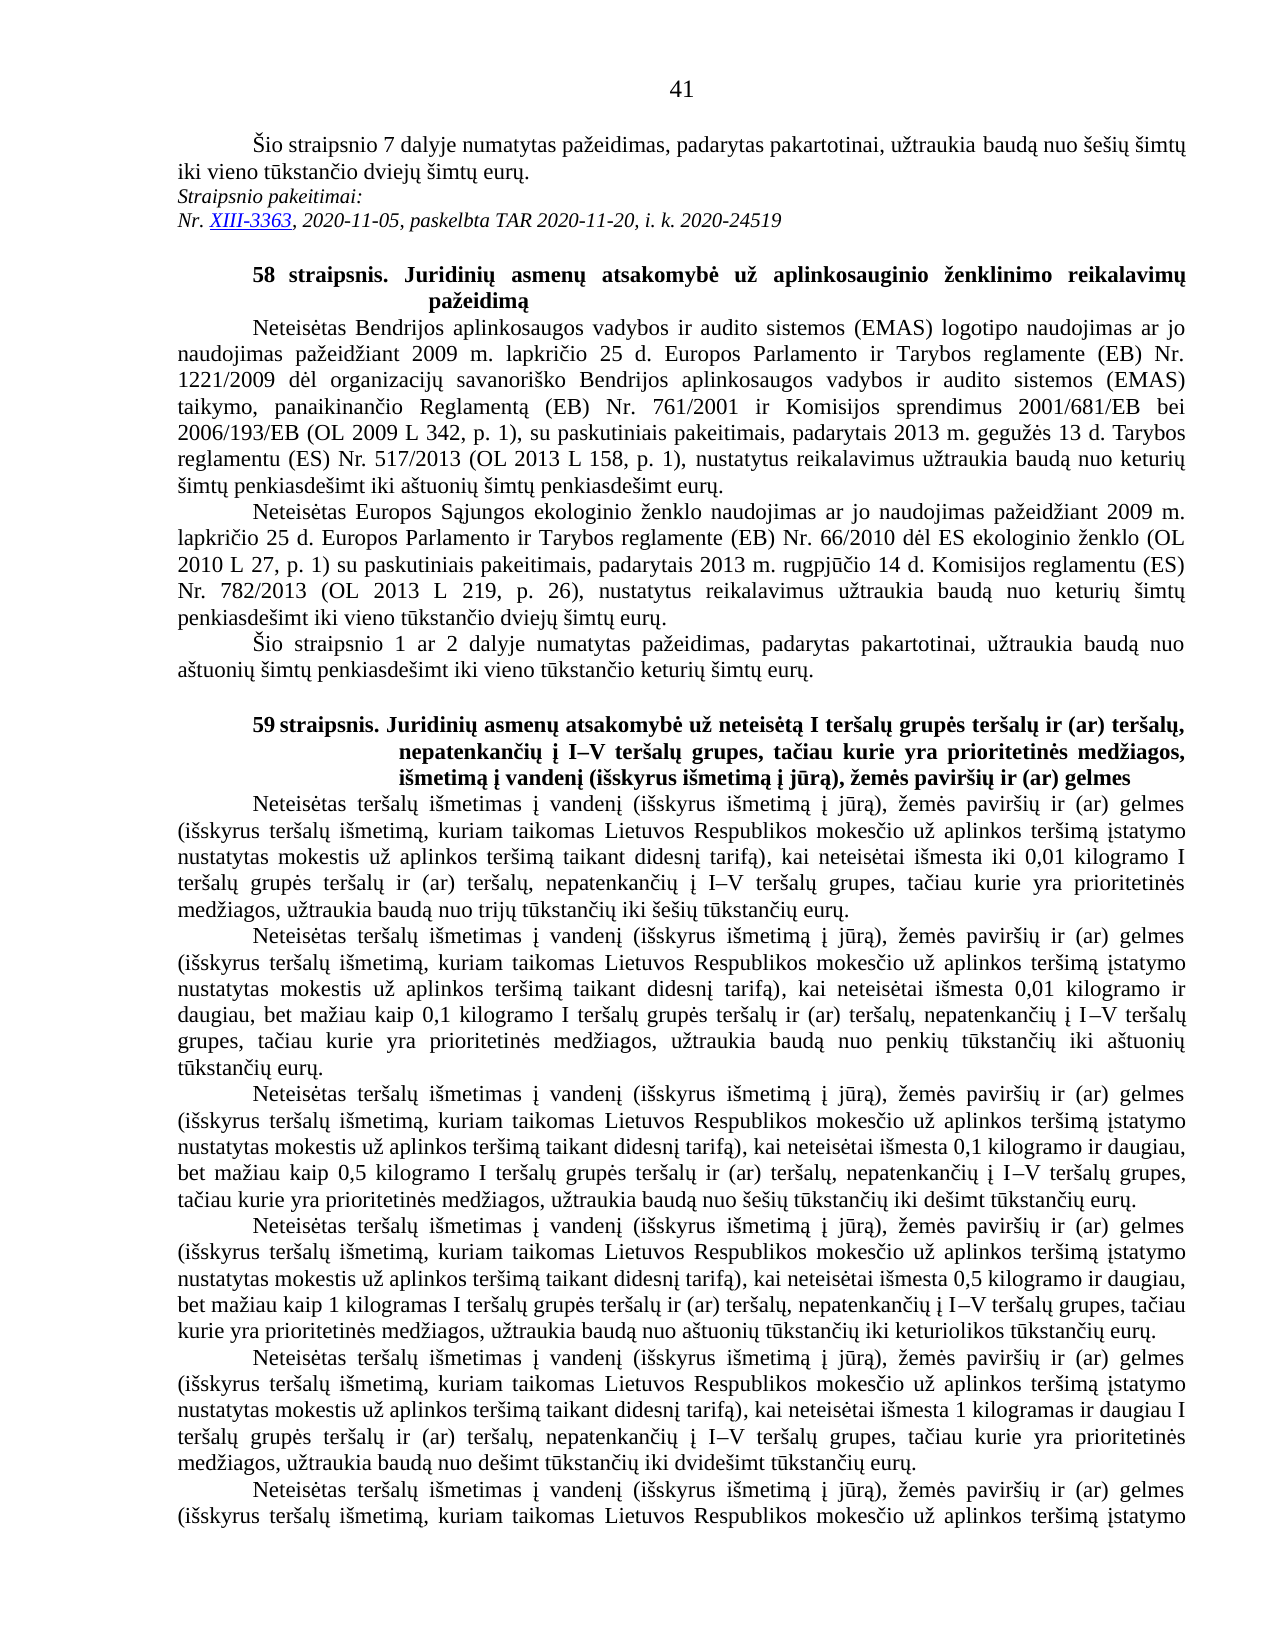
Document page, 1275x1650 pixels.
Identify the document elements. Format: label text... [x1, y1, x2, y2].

text Neteisėtas teršalų išmetimas į vandenį (išskyrus išmetimą į jūrą), žemės paviršių ir (ar) gelmes (išskyrus teršalų išmetimą, kuriam taikomas Lietuvos Respublikos mokesčio už aplinkos teršimą įstatymo nustatytas mokestis už aplinkos teršimą taikant didesnį tarifą), kai neteisėtai išmesta 1 kilogramas ir daugiau I teršalų grupės teršalų ir (ar) teršalų, nepatenkančių į I–V teršalų grupes, tačiau kurie yra prioritetinės medžiagos, užtraukia baudą nuo dešimt tūkstančių iki dvidešimt tūkstančių eurų. [177, 1344, 1186, 1476]
text Neteisėtas teršalų išmetimas į vandenį (išskyrus išmetimą į jūrą), žemės paviršių ir (ar) gelmes (išskyrus teršalų išmetimą, kuriam taikomas Lietuvos Respublikos mokesčio už aplinkos teršimą įstatymo nustatytas mokestis už aplinkos teršimą taikant didesnį tarifą), kai neteisėtai išmesta 0,01 kilogramo ir daugiau, bet mažiau kaip 0,1 kilogramo I teršalų grupės teršalų ir (ar) teršalų, nepatenkančių į I–V teršalų grupes, tačiau kurie yra prioritetinės medžiagos, užtraukia baudą nuo penkių tūkstančių iki aštuonių tūkstančių eurų. [177, 922, 1186, 1080]
text Šio straipsnio 1 ar 2 dalyje numatytas pažeidimas, padarytas pakartotinai, užtraukia baudą nuo aštuonių šimtų penkiasdešimt iki vieno tūkstančio keturių šimtų eurų. [177, 630, 1186, 683]
text Neteisėtas Bendrijos aplinkosaugos vadybos ir audito sistemos (EMAS) logotipo naudojimas ar jo naudojimas pažeidžiant 2009 m. lapkričio 25 d. Europos Parlamento ir Tarybos reglamente (EB) Nr. 1221/2009 dėl organizacijų savanoriško Bendrijos aplinkosaugos vadybos ir audito sistemos (EMAS) taikymo, panaikinančio Reglamentą (EB) Nr. 761/2001 ir Komisijos sprendimus 2001/681/EB bei 2006/193/EB (OL 2009 L 342, p. 1), su paskutiniais pakeitimais, padarytais 2013 m. gegužės 13 d. Tarybos reglamentu (ES) Nr. 517/2013 (OL 2013 L 158, p. 1), nustatytus reikalavimus užtraukia baudą nuo keturių šimtų penkiasdešimt iki aštuonių šimtų penkiasdešimt eurų. [177, 314, 1186, 498]
text Neteisėtas teršalų išmetimas į vandenį (išskyrus išmetimą į jūrą), žemės paviršių ir (ar) gelmes (išskyrus teršalų išmetimą, kuriam taikomas Lietuvos Respublikos mokesčio už aplinkos teršimą įstatymo [177, 1476, 1186, 1528]
text 59 straipsnis. Juridinių asmenų atsakomybė už neteisėtą I teršalų grupės teršalų ir (ar) teršalų, nepatenkančių į I–V teršalų grupes, tačiau kurie yra prioritetinės medžiagos, išmetimą į vandenį (išskyrus išmetimą į jūrą), žemės paviršių ir (ar) gelmes [252, 711, 1186, 790]
text Nr. XIII-3363, 2020-11-05, paskelbta TAR 2020-11-20, i. k. 2020-24519 [177, 208, 1186, 232]
text Neteisėtas teršalų išmetimas į vandenį (išskyrus išmetimą į jūrą), žemės paviršių ir (ar) gelmes (išskyrus teršalų išmetimą, kuriam taikomas Lietuvos Respublikos mokesčio už aplinkos teršimą įstatymo nustatytas mokestis už aplinkos teršimą taikant didesnį tarifą), kai neteisėtai išmesta 0,5 kilogramo ir daugiau, bet mažiau kaip 1 kilogramas I teršalų grupės teršalų ir (ar) teršalų, nepatenkančių į I–V teršalų grupes, tačiau kurie yra prioritetinės medžiagos, užtraukia baudą nuo aštuonių tūkstančių iki keturiolikos tūkstančių eurų. [177, 1212, 1186, 1344]
text 58 straipsnis. Juridinių asmenų atsakomybė už aplinkosauginio ženklinimo reikalavimų pažeidimą [252, 261, 1186, 314]
text Neteisėtas teršalų išmetimas į vandenį (išskyrus išmetimą į jūrą), žemės paviršių ir (ar) gelmes (išskyrus teršalų išmetimą, kuriam taikomas Lietuvos Respublikos mokesčio už aplinkos teršimą įstatymo nustatytas mokestis už aplinkos teršimą taikant didesnį tarifą), kai neteisėtai išmesta iki 0,01 kilogramo I teršalų grupės teršalų ir (ar) teršalų, nepatenkančių į I–V teršalų grupes, tačiau kurie yra prioritetinės medžiagos, užtraukia baudą nuo trijų tūkstančių iki šešių tūkstančių eurų. [177, 790, 1186, 922]
text Neteisėtas Europos Sąjungos ekologinio ženklo naudojimas ar jo naudojimas pažeidžiant 2009 m. lapkričio 25 d. Europos Parlamento ir Tarybos reglamente (EB) Nr. 66/2010 dėl ES ekologinio ženklo (OL 2010 L 27, p. 1) su paskutiniais pakeitimais, padarytais 2013 m. rugpjūčio 14 d. Komisijos reglamentu (ES) Nr. 782/2013 (OL 2013 L 219, p. 26), nustatytus reikalavimus užtraukia baudą nuo keturių šimtų penkiasdešimt iki vieno tūkstančio dviejų šimtų eurų. [177, 498, 1186, 630]
text Neteisėtas teršalų išmetimas į vandenį (išskyrus išmetimą į jūrą), žemės paviršių ir (ar) gelmes (išskyrus teršalų išmetimą, kuriam taikomas Lietuvos Respublikos mokesčio už aplinkos teršimą įstatymo nustatytas mokestis už aplinkos teršimą taikant didesnį tarifą), kai neteisėtai išmesta 0,1 kilogramo ir daugiau, bet mažiau kaip 0,5 kilogramo I teršalų grupės teršalų ir (ar) teršalų, nepatenkančių į I–V teršalų grupes, tačiau kurie yra prioritetinės medžiagos, užtraukia baudą nuo šešių tūkstančių iki dešimt tūkstančių eurų. [177, 1080, 1186, 1212]
text Šio straipsnio 7 dalyje numatytas pažeidimas, padarytas pakartotinai, užtraukia baudą nuo šešių šimtų iki vieno tūkstančio dviejų šimtų eurų. [177, 131, 1186, 184]
text Straipsnio pakeitimai: [177, 184, 1186, 208]
